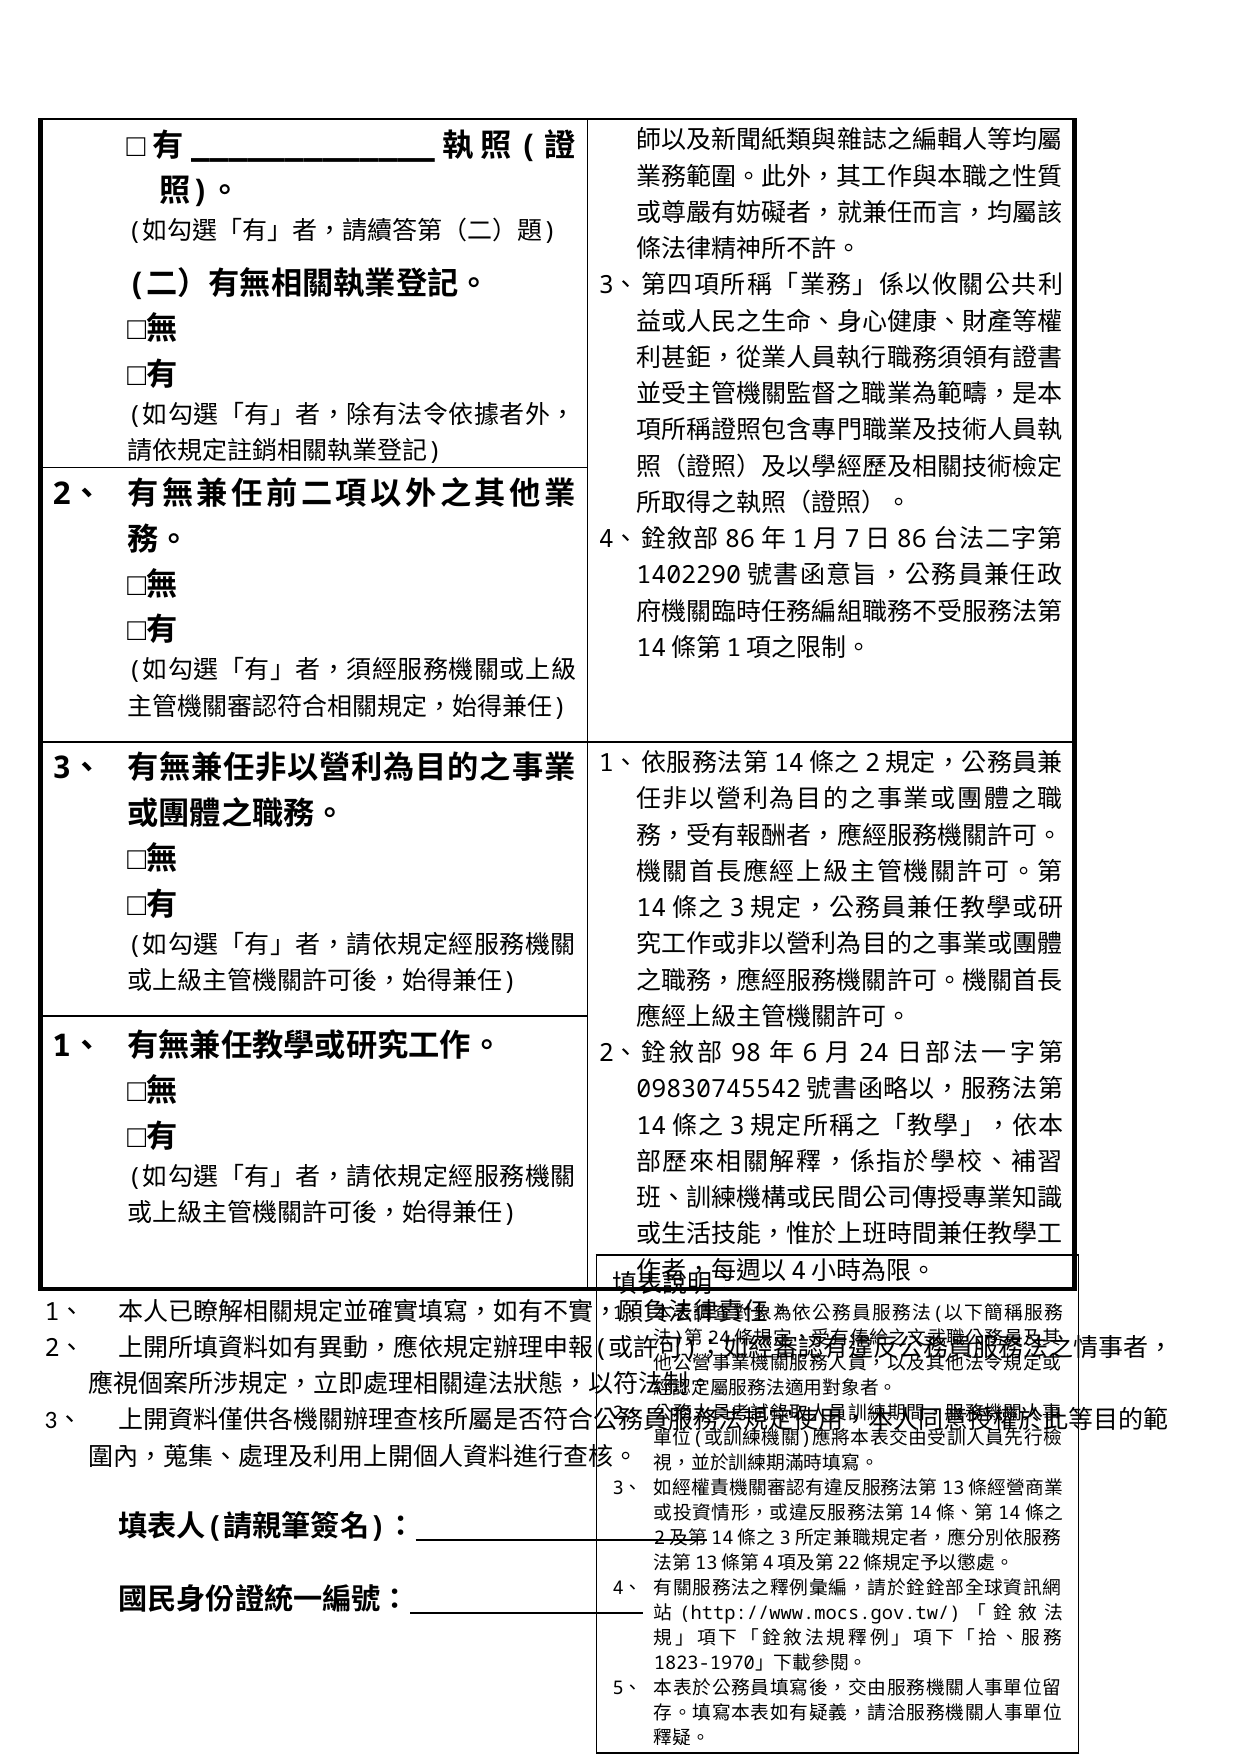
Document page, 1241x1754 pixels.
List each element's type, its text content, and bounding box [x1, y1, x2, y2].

text 填表說明： [673, 1263, 1063, 1287]
list 上開資料僅供各機關辦理查核所屬是否符合公務員服務法規定使用，本人同意授權於此等目的範圍內，蒐集、處理及利用上開個人資料進行查核。 [1079, 1400, 1187, 1472]
table_cell 有無兼任前二項以外之其他業務。 □無 □有 (如勾選「有」者，須經服務機關或上級主管機關審認符合相關規定，始得兼任) [43, 468, 587, 741]
table_cell 有無兼任非以營利為目的之事業或團體之職務。 □無 □有 (如勾選「有」者，請依規定經服務機關或上級主管機關許可後，始得兼任) [43, 743, 587, 1015]
table_cell 有無兼任教學或研究工作。 □無 □有 (如勾選「有」者，請依規定經服務機關或上級主管機關許可後，始得兼任) [43, 1017, 587, 1286]
list 上開資料僅供各機關辦理查核所屬是否符合公務員服務法規定使用，本人同意授權於此等目的範圍內，蒐集、處理及利用上開個人資料進行查核。 [44, 1400, 596, 1472]
list 公務人員考試錄取人員訓練期間，服務機關人事單位(或訓練機關)應將本表交由受訓人員先行檢視，並於訓練期滿時填寫。 [612, 1399, 1063, 1474]
text 填表說明： [612, 1291, 1063, 1299]
text [1079, 1503, 1122, 1545]
list 如經權責機關審認有違反服務法第13條經營商業或投資情形，或違反服務法第14條、第14條之2及第14條之3所定兼職規定者，應分別依服務法第13條第4項及第22條規定予以懲處。 [612, 1474, 1063, 1574]
table_cell 師以及新聞紙類與雜誌之編輯人等均屬業務範圍。此外，其工作與本職之性質或尊嚴有妨礙者，就兼任而言，均屬該條法律精神所不許。 第四項所稱「業務」係以攸關公共利益或人民之生命、身心健康、財產等權利甚鉅，從業人員執行職務須領有證書並受主管機關監督之職業為範疇，是本項所稱證照包含專門職業及技術人員執照（證照）及以學經歷及相關技術檢定所取得之執照（證照）。 銓敘部86年1月7日86台法二字第1402290號書函意旨，公務員兼任政府機關臨時任務編組職務不受服務法第14條第1項之限制。 [588, 120, 1072, 741]
text [1079, 1576, 1122, 1618]
text 填表人(請親筆簽名)： [118, 1503, 596, 1545]
table_cell 依服務法第14條之2規定，公務員兼任非以營利為目的之事業或團體之職務，受有報酬者，應經服務機關許可。機關首長應經上級主管機關許可。第14條之3規定，公務員兼任教學或研究工作或非以營利為目的之事業或團體之職務，應經服務機關許可。機關首長應經上級主管機關許可。 銓敘部98年6月24日部法一字第09830745542號書函略以，服務法第14條之3規定所稱之「教學」，依本部歷來相關解釋，係指於學校、補習班、訓練機構或民間公司傳授專業知識或生活技能，惟於上班時間兼任教學工作者，每週以4小時為限。 [588, 743, 1072, 1286]
list 本表於公務員填寫後，交由服務機關人事單位留存。填寫本表如有疑義，請洽服務機關人事單位釋疑。 [612, 1674, 1063, 1745]
list 本表調查對象為依公務員服務法(以下簡稱服務法)第24條規定，受有俸給之文武職公務員及其他公營事業機關服務人員，以及其他法令規定或經認定屬服務法適用對象者。 [612, 1299, 1063, 1399]
list 上開所填資料如有異動，應依規定辦理申報(或許可)；如經審認有違反公務員服務法之情事者，應視個案所涉規定，立即處理相關違法狀態，以符法制。 [1079, 1327, 1187, 1400]
table_cell □有_____________執照(證照)。 (如勾選「有」者，請續答第（二）題) (二）有無相關執業登記。 □無 □有 (如勾選「有」者，除有法令依據者外，請依規定註銷相關執業登記) [43, 120, 587, 467]
list 有關服務法之釋例彙編，請於銓銓部全球資訊網站(http://www.mocs.gov.tw/)「銓敘法規」項下「銓敘法規釋例」項下「拾、服務1823-1970」下載參閱。 [612, 1574, 1063, 1674]
text 填表說明： [651, 1263, 676, 1287]
list 本人已瞭解相關規定並確實填寫，如有不實，願負法律責任。 [1079, 1291, 1187, 1327]
list 本人已瞭解相關規定並確實填寫，如有不實，願負法律責任。 [44, 1291, 596, 1327]
text 國民身份證統一編號： [118, 1576, 596, 1618]
text 填表說明： [612, 1263, 647, 1287]
list 上開所填資料如有異動，應依規定辦理申報(或許可)；如經審認有違反公務員服務法之情事者，應視個案所涉規定，立即處理相關違法狀態，以符法制。 [44, 1327, 596, 1400]
